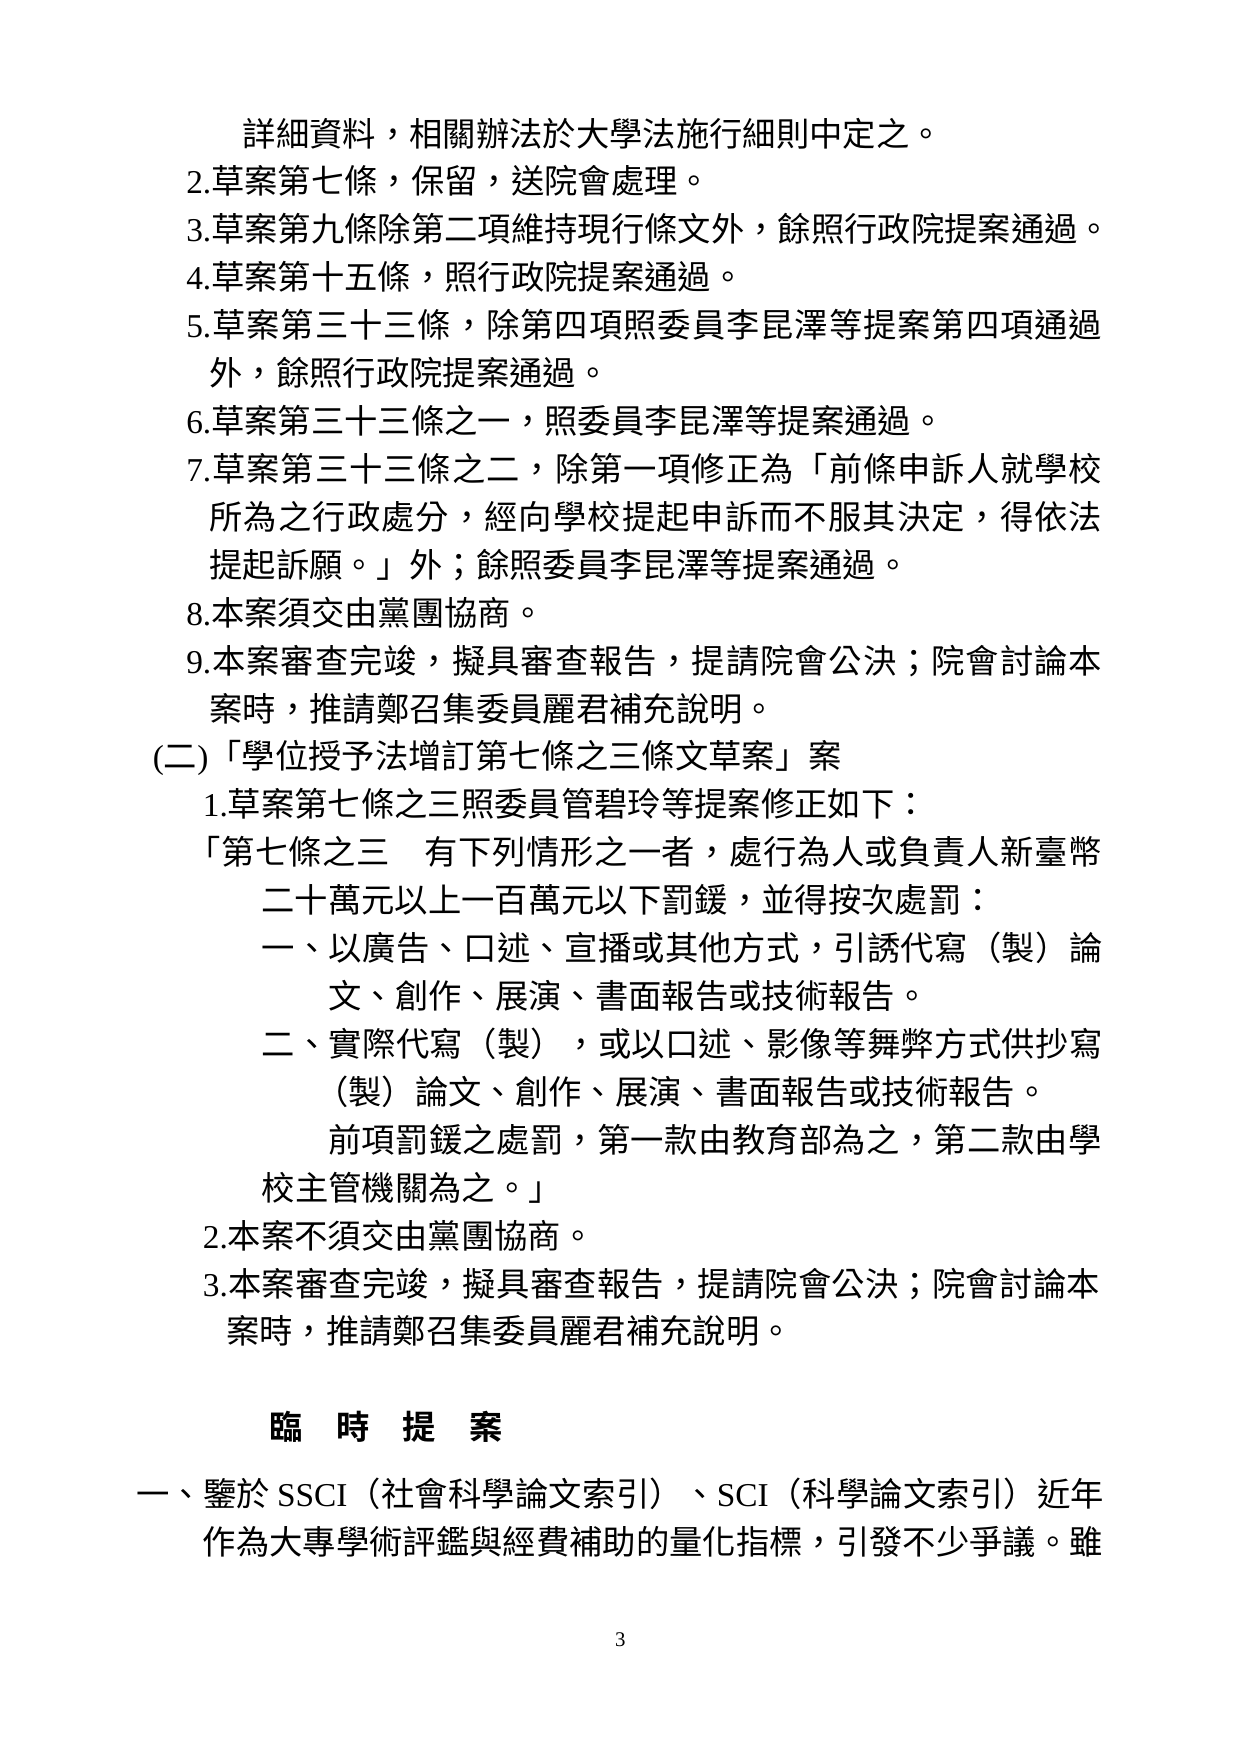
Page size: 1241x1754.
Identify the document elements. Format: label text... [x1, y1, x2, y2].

text 9.本案審查完竣，擬具審查報告，提請院會公決；院會討論本案時，推請鄭召集委員麗君補充說明。 [186, 635, 1102, 731]
text 臨 時 提 案 [136, 1401, 1102, 1449]
text 3.草案第九條除第二項維持現行條文外，餘照行政院提案通過。 [186, 203, 1102, 251]
text 1.草案第七條之三照委員管碧玲等提案修正如下： [203, 778, 1102, 826]
text 3.本案審查完竣，擬具審查報告，提請院會公決；院會討論本案時，推請鄭召集委員麗君補充說明。 [203, 1258, 1102, 1353]
text 4.草案第十五條，照行政院提案通過。 [186, 251, 1102, 299]
text 2.本案不須交由黨團協商。 [203, 1210, 1102, 1258]
text 2.草案第七條，保留，送院會處理。 [186, 156, 1102, 203]
text 前項罰鍰之處罰，第一款由教育部為之，第二款由學校主管機關為之。」 [261, 1114, 1102, 1210]
text 一、以廣告、口述、宣播或其他方式，引誘代寫（製）論文、創作、展演、書面報告或技術報告。 [261, 922, 1102, 1018]
text 一、鑒於SSCI（社會科學論文索引）、SCI（科學論文索引）近年作為大專學術評鑑與經費補助的量化指標，引發不少爭議。雖 [136, 1468, 1104, 1564]
text 二、實際代寫（製），或以口述、影像等舞弊方式供抄寫（製）論文、創作、展演、書面報告或技術報告。 [261, 1018, 1102, 1114]
text 詳細資料，相關辦法於大學法施行細則中定之。 [203, 108, 1102, 156]
text 7.草案第三十三條之二，除第一項修正為「前條申訴人就學校所為之行政處分，經向學校提起申訴而不服其決定，得依法提起訴願。」外；餘照委員李昆澤等提案通過。 [186, 443, 1102, 587]
text 「第七條之三 有下列情形之一者，處行為人或負責人新臺幣二十萬元以上一百萬元以下罰鍰，並得按次處罰： [178, 826, 1102, 922]
text 5.草案第三十三條，除第四項照委員李昆澤等提案第四項通過外，餘照行政院提案通過。 [186, 299, 1102, 395]
text 8.本案須交由黨團協商。 [186, 587, 1102, 635]
text 6.草案第三十三條之一，照委員李昆澤等提案通過。 [186, 395, 1102, 443]
text (二)「學位授予法增訂第七條之三條文草案」案 [153, 731, 1102, 778]
